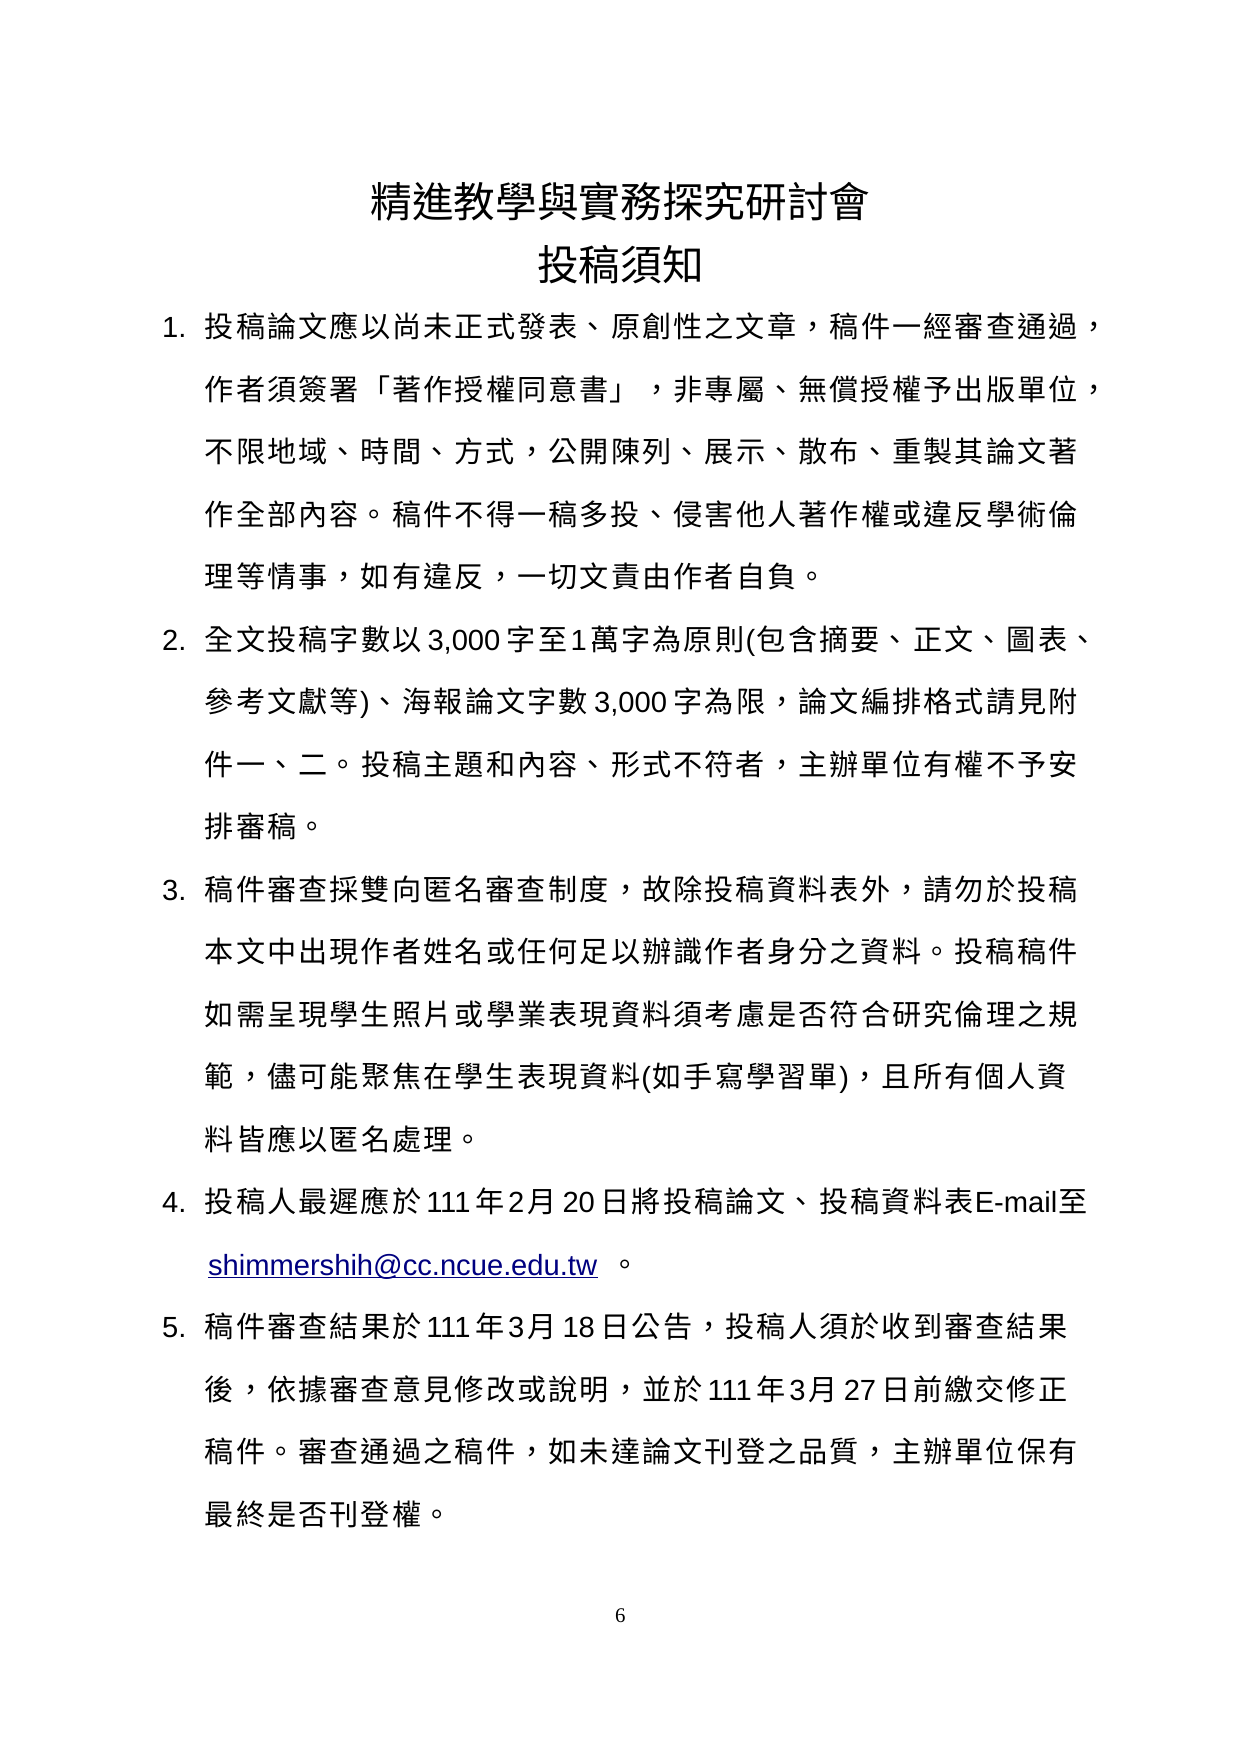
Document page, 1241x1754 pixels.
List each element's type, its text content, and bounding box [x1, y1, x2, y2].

list 全文投稿字數以3,000字至1萬字為原則(包含摘要、正文、圖表、參考文獻等)、海報論文字數3,000字為限，論文編排格式請見附件一、二。投稿主題和內容、形式不符者，主辦單位有權不予安排審稿。 [158, 596, 1089, 846]
list 稿件審查採雙向匿名審查制度，故除投稿資料表外，請勿於投稿本文中出現作者姓名或任何足以辦識作者身分之資料。投稿稿件如需呈現學生照片或學業表現資料須考慮是否符合研究倫理之規範，儘可能聚焦在學生表現資料(如手寫學習單)，且所有個人資料皆應以匿名處理。 [158, 846, 1089, 1158]
list 投稿人最遲應於111年2月20日將投稿論文、投稿資料表E-mail至 shimmershih@cc.ncue.edu.tw 。 [158, 1158, 1089, 1283]
text 精進教學與實務探究研討會 [151, 158, 1089, 221]
text 投稿須知 [151, 221, 1089, 283]
list 投稿論文應以尚未正式發表、原創性之文章，稿件一經審查通過，作者須簽署「著作授權同意書」，非專屬、無償授權予出版單位，不限地域、時間、方式，公開陳列、展示、散布、重製其論文著作全部內容。稿件不得一稿多投、侵害他人著作權或違反學術倫理等情事，如有違反，一切文責由作者自負。 [158, 283, 1089, 596]
list 稿件審查結果於111年3月18日公告，投稿人須於收到審查結果後，依據審查意見修改或說明，並於111年3月27日前繳交修正稿件。審查通過之稿件，如未達論文刊登之品質，主辦單位保有最終是否刊登權。 [158, 1283, 1089, 1533]
